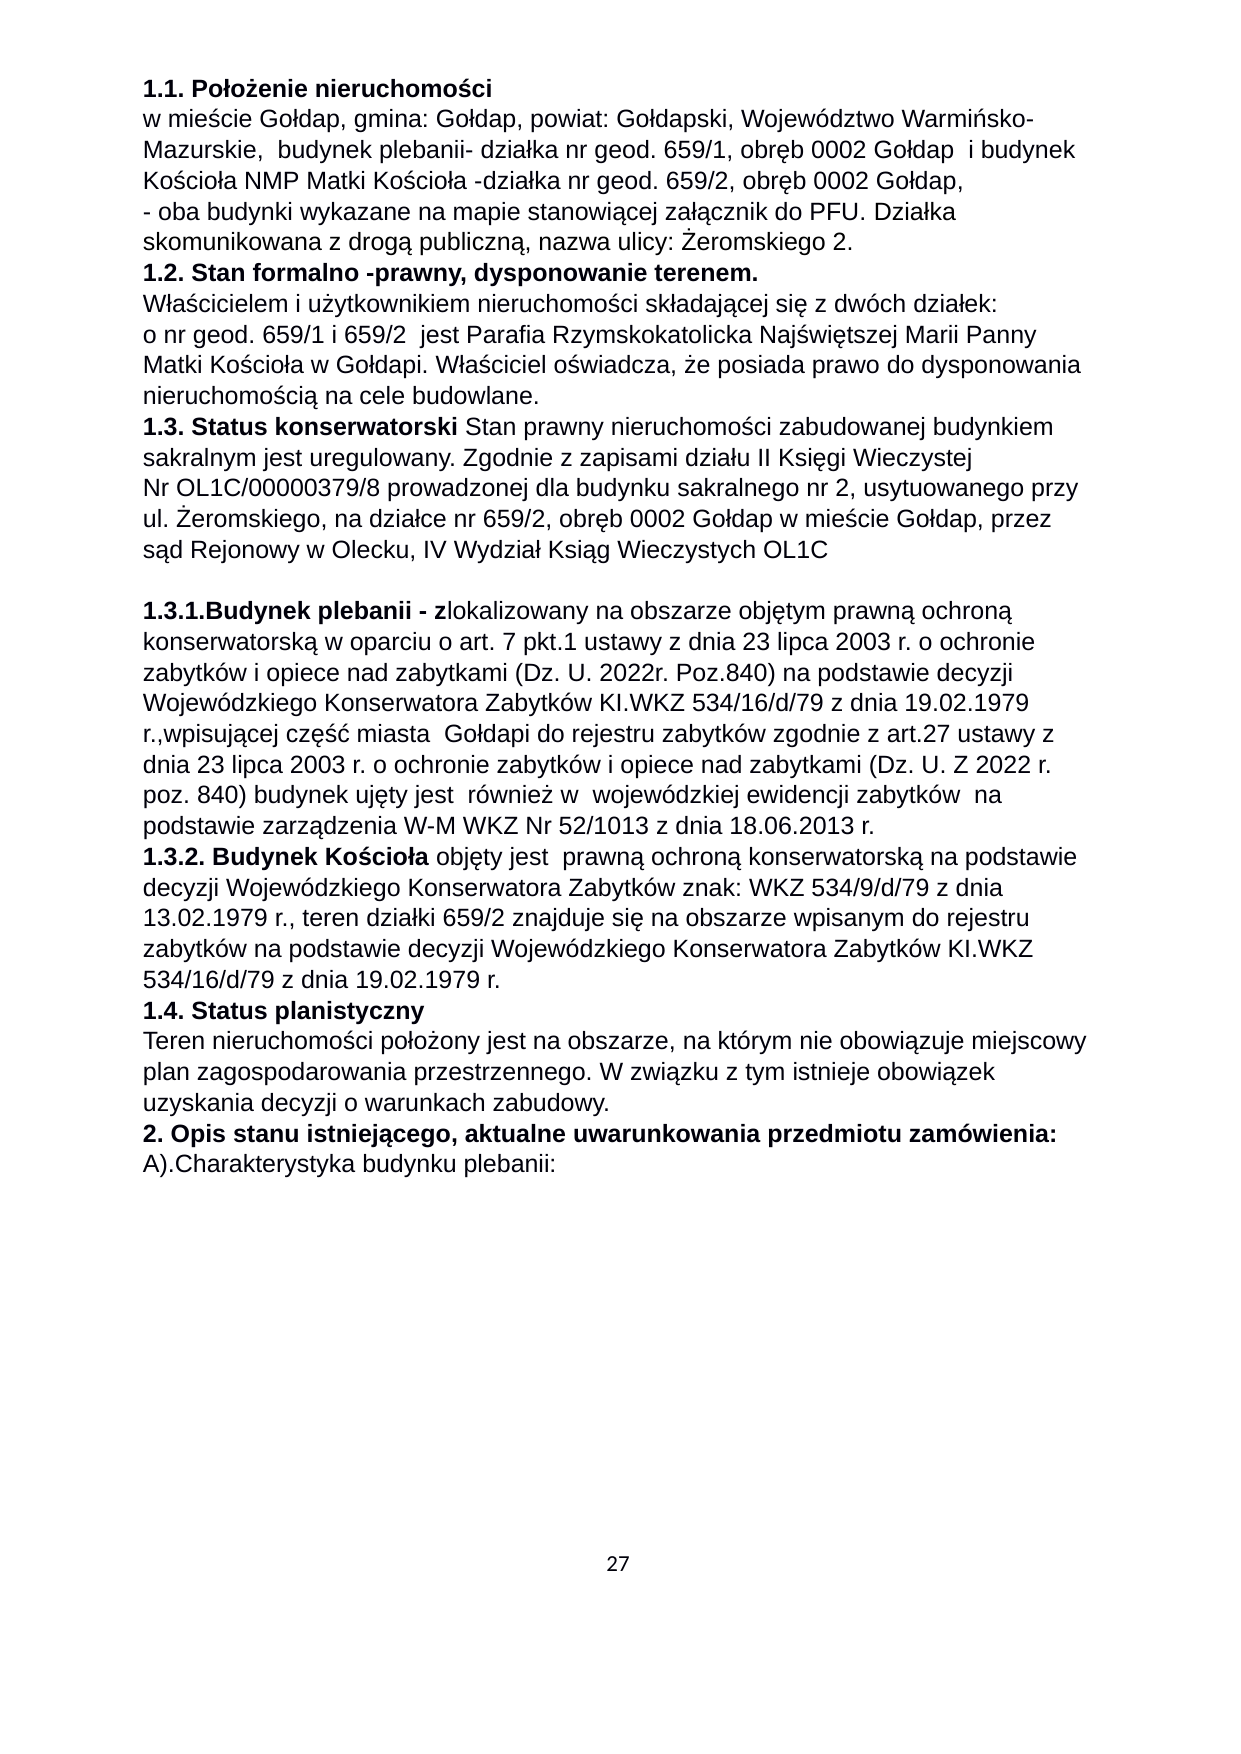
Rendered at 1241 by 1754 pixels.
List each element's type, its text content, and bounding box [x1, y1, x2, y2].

text 1.1. Położenie nieruchomości w mieście Gołdap, gmina: Gołdap, powiat: Gołdapski, Województwo Warmińsko- Mazurskie, budynek plebanii- działka nr geod. 659/1, obręb 0002 Gołdap i budynek Kościoła NMP Matki Kościoła -działka nr geod. 659/2, obręb 0002 Gołdap, - oba budynki wykazane na mapie stanowiącej załącznik do PFU. Działka skomunikowana z drogą publiczną, nazwa ulicy: Żeromskiego 2. 1.2. Stan formalno -prawny, dysponowanie terenem. Właścicielem i użytkownikiem nieruchomości składającej się z dwóch działek: o nr geod. 659/1 i 659/2 jest Parafia Rzymskokatolicka Najświętszej Marii Panny Matki Kościoła w Gołdapi. Właściciel oświadcza, że posiada prawo do dysponowania nieruchomością na cele budowlane. 1.3. Status konserwatorski Stan prawny nieruchomości zabudowanej budynkiem sakralnym jest uregulowany. Zgodnie z zapisami działu II Księgi Wieczystej Nr OL1C/00000379/8 prowadzonej dla budynku sakralnego nr 2, usytuowanego przy ul. Żeromskiego, na działce nr 659/2, obręb 0002 Gołdap w mieście Gołdap, przez sąd Rejonowy w Olecku, IV Wydział Ksiąg Wieczystych OL1C 1.3.1.Budynek plebanii - zlokalizowany na obszarze objętym prawną ochroną konserwatorską w oparciu o art. 7 pkt.1 ustawy z dnia 23 lipca 2003 r. o ochronie zabytków i opiece nad zabytkami (Dz. U. 2022r. Poz.840) na podstawie decyzji Wojewódzkiego Konserwatora Zabytków KI.WKZ 534/16/d/79 z dnia 19.02.1979 r.,wpisującej część miasta Gołdapi do rejestru zabytków zgodnie z art.27 ustawy z dnia 23 lipca 2003 r. o ochronie zabytków i opiece nad zabytkami (Dz. U. Z 2022 r. poz. 840) budynek ujęty jest również w wojewódzkiej ewidencji zabytków na podstawie zarządzenia W-M WKZ Nr 52/1013 z dnia 18.06.2013 r. 1.3.2. Budynek Kościoła objęty jest prawną ochroną konserwatorską na podstawie decyzji Wojewódzkiego Konserwatora Zabytków znak: WKZ 534/9/d/79 z dnia 13.02.1979 r., teren działki 659/2 znajduje się na obszarze wpisanym do rejestru zabytków na podstawie decyzji Wojewódzkiego Konserwatora Zabytków KI.WKZ 534/16/d/79 z dnia 19.02.1979 r. 1.4. Status planistyczny Teren nieruchomości położony jest na obszarze, na którym nie obowiązuje miejscowy plan zagospodarowania przestrzennego. W związku z tym istnieje obowiązek uzyskania decyzji o warunkach zabudowy. 2. Opis stanu istniejącego, aktualne uwarunkowania przedmiotu zamówienia: A).Charakterystyka budynku plebanii: [143, 74, 1093, 1178]
